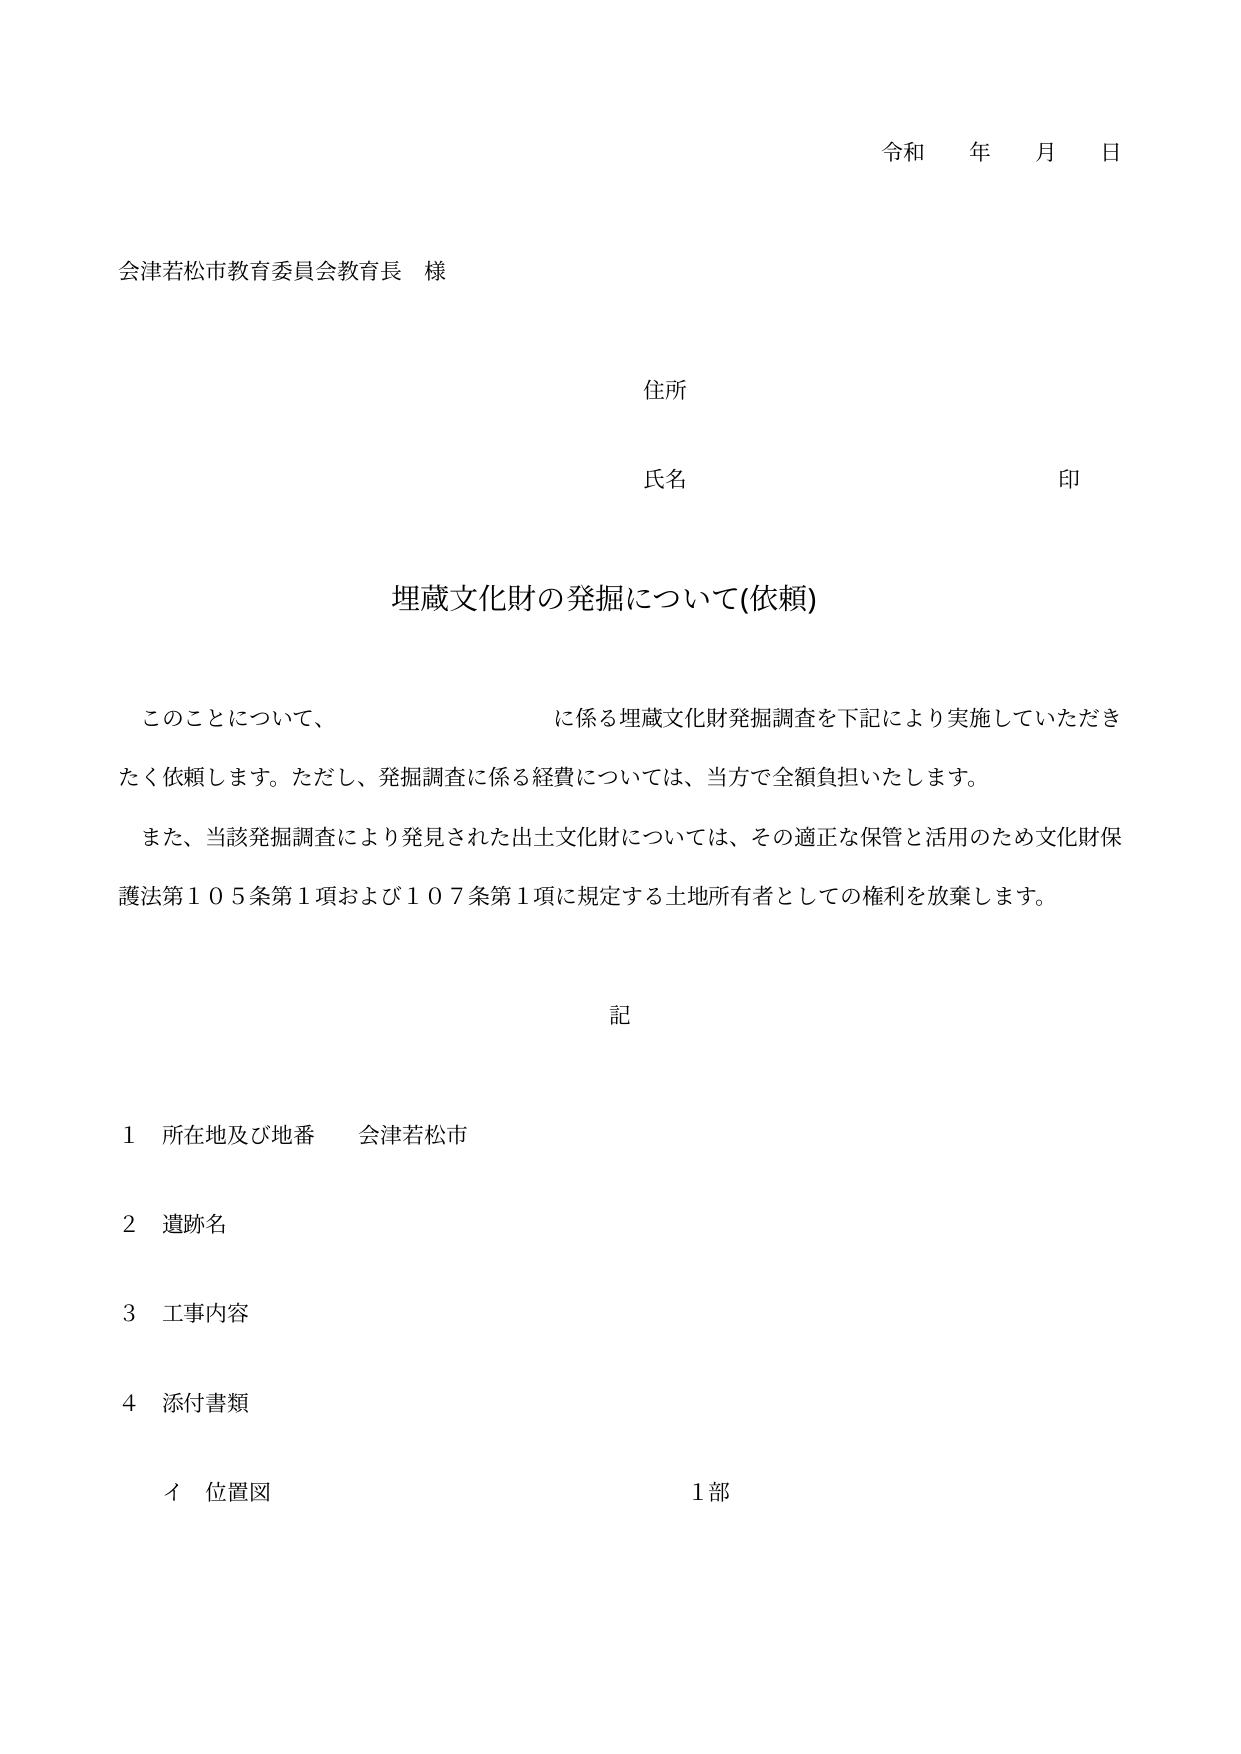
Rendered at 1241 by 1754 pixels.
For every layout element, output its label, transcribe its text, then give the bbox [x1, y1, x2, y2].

text 令和 年 月 日 [118, 121, 1122, 180]
text また、当該発掘調査により発見された出土文化財については、その適正な保管と活用のため文化財保護法第１０５条第１項および１０７条第１項に規定する土地所有者としての権利を放棄します。 [118, 806, 1122, 925]
text 記 [118, 984, 1122, 1044]
text このことについて、 に係る埋蔵文化財発掘調査を下記により実施していただきたく依頼します。ただし、発掘調査に係る経費については、当方で全額負担いたします。 [118, 687, 1122, 806]
text 会津若松市教育委員会教育長 様 [118, 240, 1122, 299]
text ３ 工事内容 [118, 1282, 1122, 1342]
text ２ 遺跡名 [118, 1193, 1122, 1253]
text イ 位置図 １部 [118, 1461, 1122, 1521]
text 住所 [118, 359, 1122, 418]
text １ 所在地及び地番 会津若松市 [118, 1104, 1122, 1163]
text ４ 添付書類 [118, 1372, 1122, 1431]
text 氏名 印 [118, 448, 1122, 508]
text 埋蔵文化財の発掘について(依頼) [118, 567, 1122, 627]
